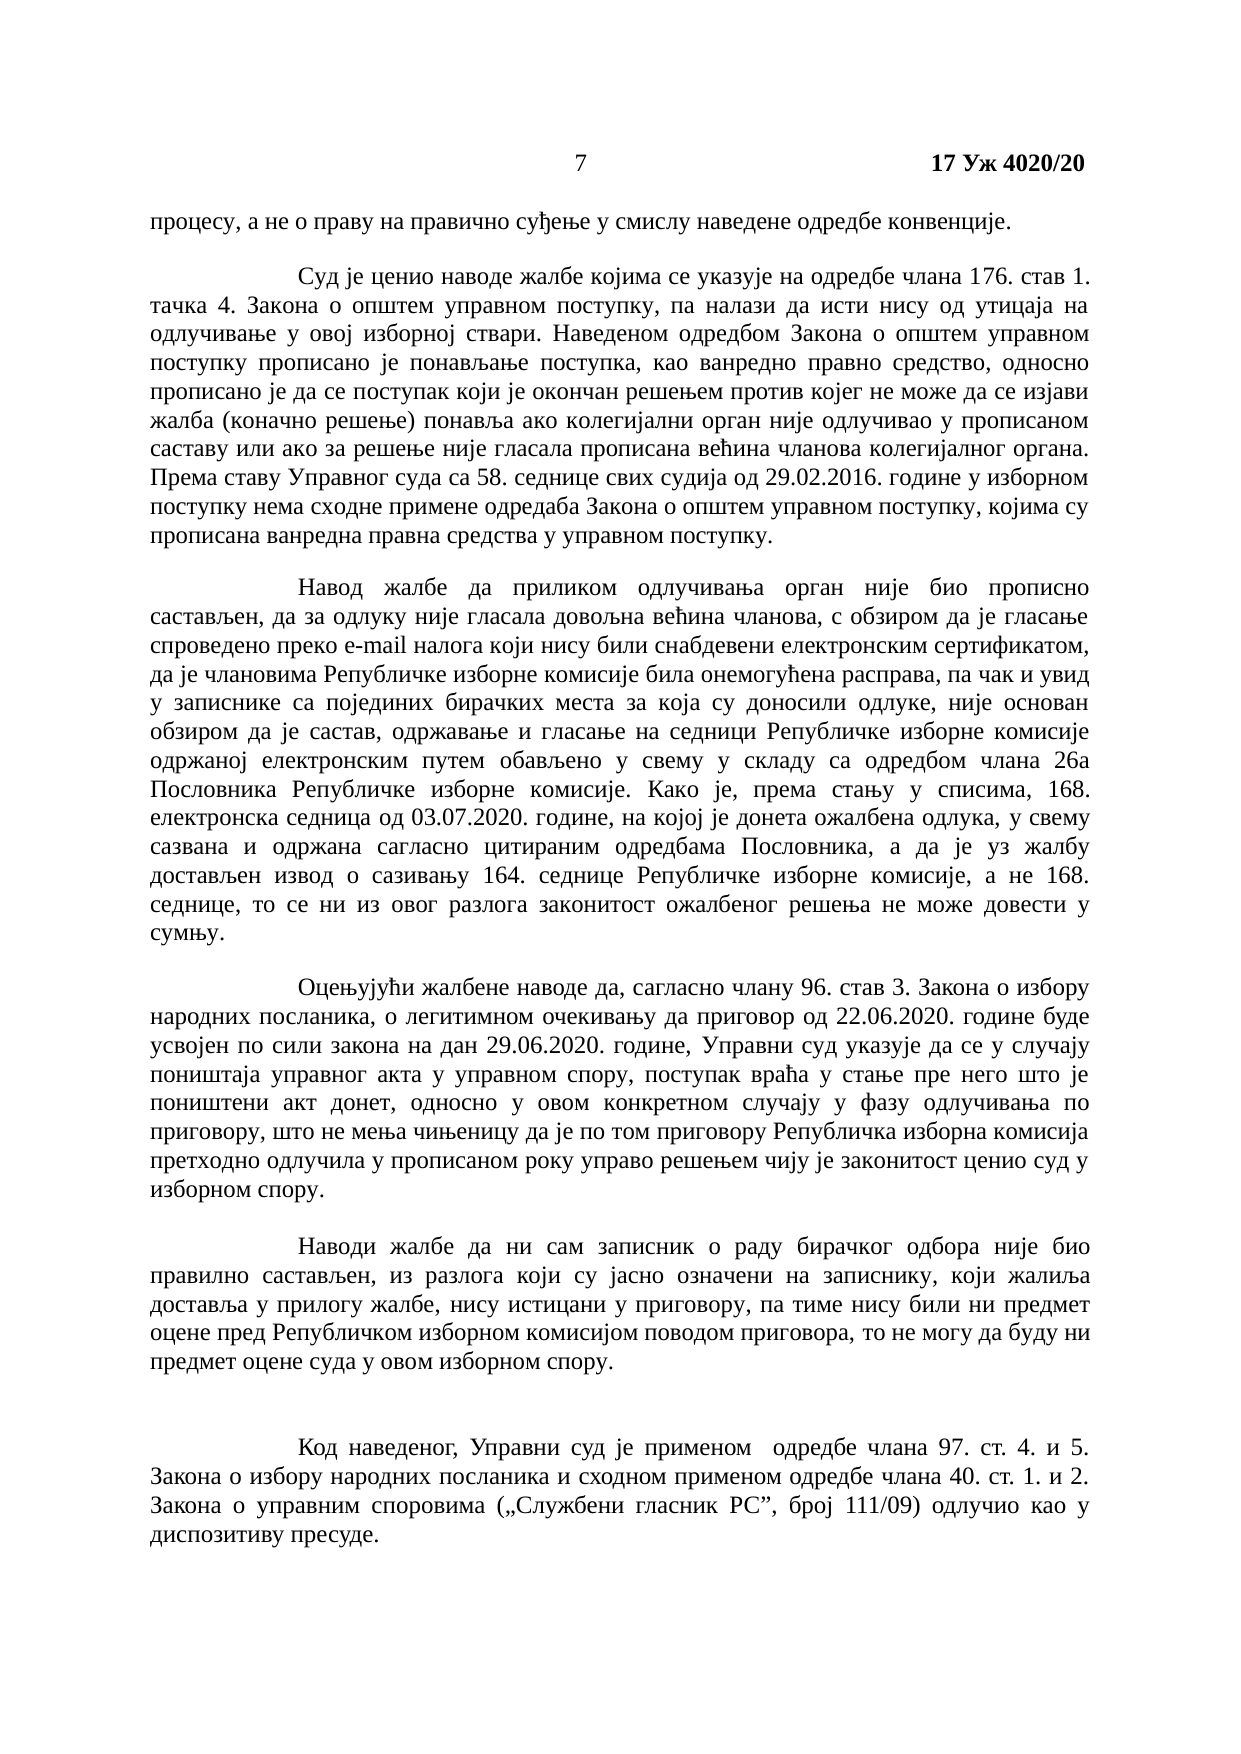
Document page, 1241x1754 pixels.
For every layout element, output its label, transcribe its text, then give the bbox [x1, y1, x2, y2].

text Код наведеног, Управни суд је применом одредбе члана 97. ст. 4. и 5. Закона о избору народних посланика и сходном применом одредбе члана 40. ст. 1. и 2. Закона о управним споровима („Службени гласник РС”, број 111/09) одлучио као у диспозитиву пресуде. [150, 1432, 1091, 1547]
text процесу, а не о праву на правично суђење у смислу наведене одредбе конвенције. [150, 206, 1091, 234]
text Суд је ценио наводе жалбе којима се указује на одредбе члана 176. став 1. тачка 4. Закона о општем управном поступку, па налази да исти нису од утицаја на одлучивање у овој изборној ствари. Наведеном одредбом Закона о општем управном поступку прописано је понављање поступка, као ванредно правно средство, односно прописано је да се поступак који је окончан решењем против којег не може да се изјави жалба (коначно решење) понавља ако колегијални орган није одлучивао у прописаном саставу или ако за решење није гласала прописана већина чланова колегијалног органа. Према ставу Управног суда са 58. седнице свих судија од 29.02.2016. године у изборном поступку нема сходне примене одредаба Закона о општем управном поступку, којима су прописана ванредна правна средства у управном поступку. [150, 261, 1091, 548]
text Наводи жалбе да ни сам записник о раду бирачког одбора није био правилно састављен, из разлога који су јасно означени на записнику, који жалиља доставља у прилогу жалбе, нису истицани у приговору, па тиме нису били ни предмет оцене пред Републичком изборном комисијом поводом приговора, то не могу да буду ни предмет оцене суда у овом изборном спору. [150, 1231, 1091, 1375]
text Оцењујући жалбене наводе да, сагласно члану 96. став 3. Закона о избору народних посланика, о легитимном очекивању да приговор од 22.06.2020. године буде усвојен по сили закона на дан 29.06.2020. године, Управни суд указује да се у случају поништаја управног акта у управном спору, поступак враћа у стање пре него што је поништени акт донет, односно у овом конкретном случају у фазу одлучивања по приговору, што не мења чињеницу да је по том приговору Републичка изборна комисија претходно одлучила у прописаном року управо решењем чију је законитост ценио суд у изборном спору. [150, 972, 1091, 1202]
text Навод жалбе да приликом одлучивања орган није био прописно састављен, да за одлуку није гласала довољна већина чланова, с обзиром да је гласање спроведено преко e-mail налога који нису били снабдевени електронским сертификатом, да је члановима Републичке изборне комисије била онемогућена расправа, па чак и увид у записнике са појединих бирачких места за која су доносили одлуке, није основан обзиром да је састав, одржавање и гласање на седници Републичке изборне комисије одржаној електронским путем обављено у свему у складу са одредбом члана 26а Пословника Републичке изборне комисије. Како је, према стању у списима, 168. електронска седница од 03.07.2020. године, на којој је донета ожалбена одлука, у свему сазвана и одржана сагласно цитираним одредбама Пословника, а да је уз жалбу достављен извод о сазивању 164. седнице Републичке изборне комисије, а не 168. седнице, то се ни из овог разлога законитост ожалбеног решења не може довести у сумњу. [150, 572, 1091, 946]
